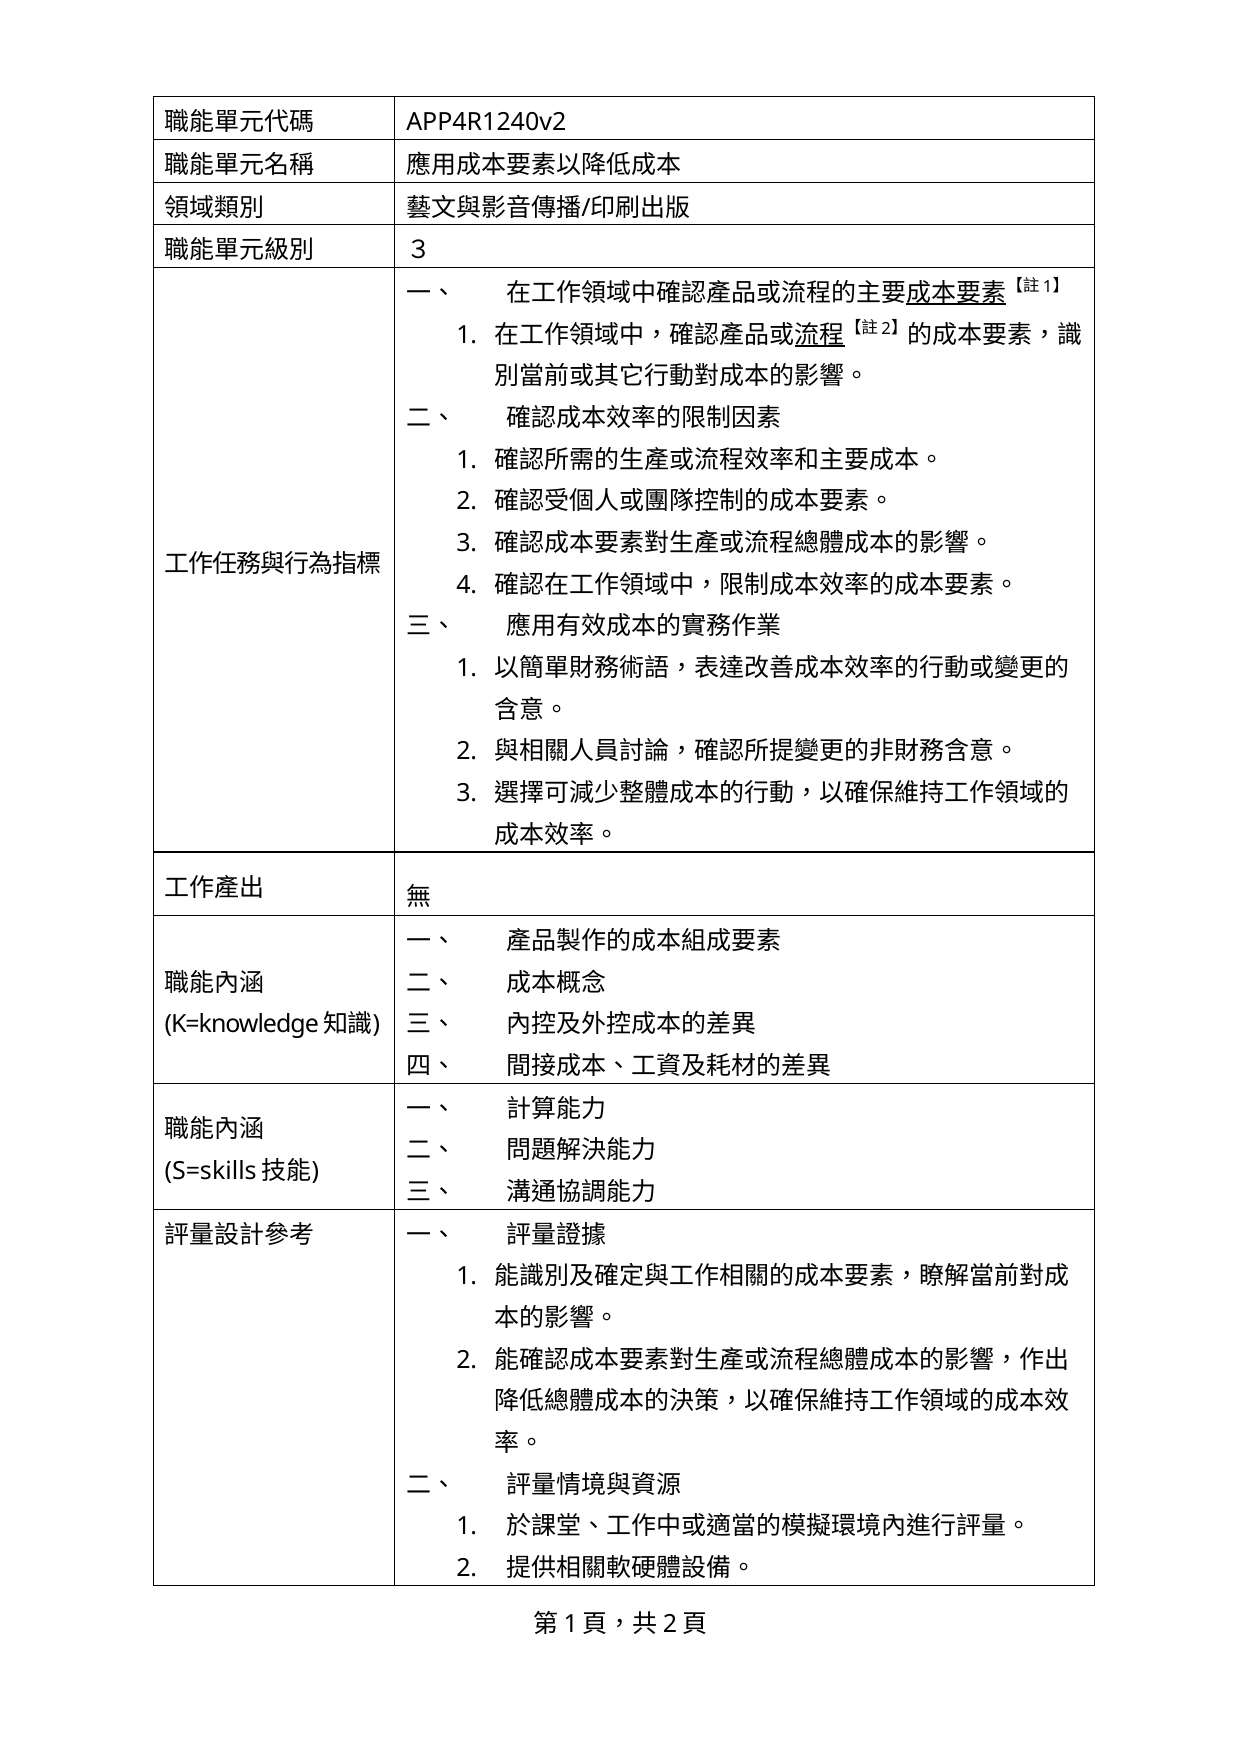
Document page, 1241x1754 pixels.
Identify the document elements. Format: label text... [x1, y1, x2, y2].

table_cell 領域類別 [154, 183, 394, 224]
table_cell 工作任務與行為指標 [154, 268, 394, 851]
table_cell 無 [395, 853, 1094, 915]
table_cell 在工作領域中確認產品或流程的主要成本要素【註1】 在工作領域中，確認產品或流程【註2】的成本要素，識別當前或其它行動對成本的影響。 確認成本效率的限制因素 確認所需的生產或流程效率和主要成本。 確認受個人或團隊控制的成本要素。 確認成本要素對生產或流程總體成本的影響。 確認在工作領域中，限制成本效率的成本要素。 應用有效成本的實務作業 以簡單財務術語，表達改善成本效率的行動或變更的含意。 與相關人員討論，確認所提變更的非財務含意。 選擇可減少整體成本的行動，以確保維持工作領域的成本效率。 [395, 268, 1094, 851]
table_cell 產品製作的成本組成要素 成本概念 內控及外控成本的差異 間接成本、工資及耗材的差異 [395, 916, 1094, 1083]
table_cell 職能單元名稱 [154, 140, 394, 182]
table_cell 職能內涵 (K=knowledge知識) [154, 916, 394, 1083]
table_cell 工作產出 [154, 853, 394, 915]
table_cell 應用成本要素以降低成本 [395, 140, 1094, 182]
table_cell ３ [395, 225, 1094, 267]
table_cell 藝文與影音傳播/印刷出版 [395, 183, 1094, 224]
table_cell 評量證據 能識別及確定與工作相關的成本要素，瞭解當前對成本的影響。 能確認成本要素對生產或流程總體成本的影響，作出降低總體成本的決策，以確保維持工作領域的成本效率。 評量情境與資源 於課堂、工作中或適當的模擬環境內進行評量。 提供相關軟硬體設備。 視需要提供適當的學習、評量設備與支援協助。 評量方法 以筆試方式完成知識類測驗，並達到合格標準。 以實作方式，並以觀察評量學員應用成本要素於實務作業之表現。 口頭提問，確認受評者能辨認並正確解讀實作時所需的基礎知識。 評估受評者處理意外事件、排除狀況或障礙時，所提出的解決方案及其原因。 檢核應用成本要素以降低成本專題報告及口頭簡報，以檢核表評量是否達到合格標準。 檢核學員提供之證據作品集，評量是否達到合格標準。 [395, 1210, 1094, 1585]
table_header 職能單元代碼 [154, 97, 394, 139]
table_cell 職能單元級別 [154, 225, 394, 267]
table_cell 職能內涵 (S=skills技能) [154, 1084, 394, 1209]
table_header APP4R1240v2 [395, 97, 1094, 139]
table_cell 評量設計參考 [154, 1210, 394, 1585]
table_cell 計算能力 問題解決能力 溝通協調能力 [395, 1084, 1094, 1209]
